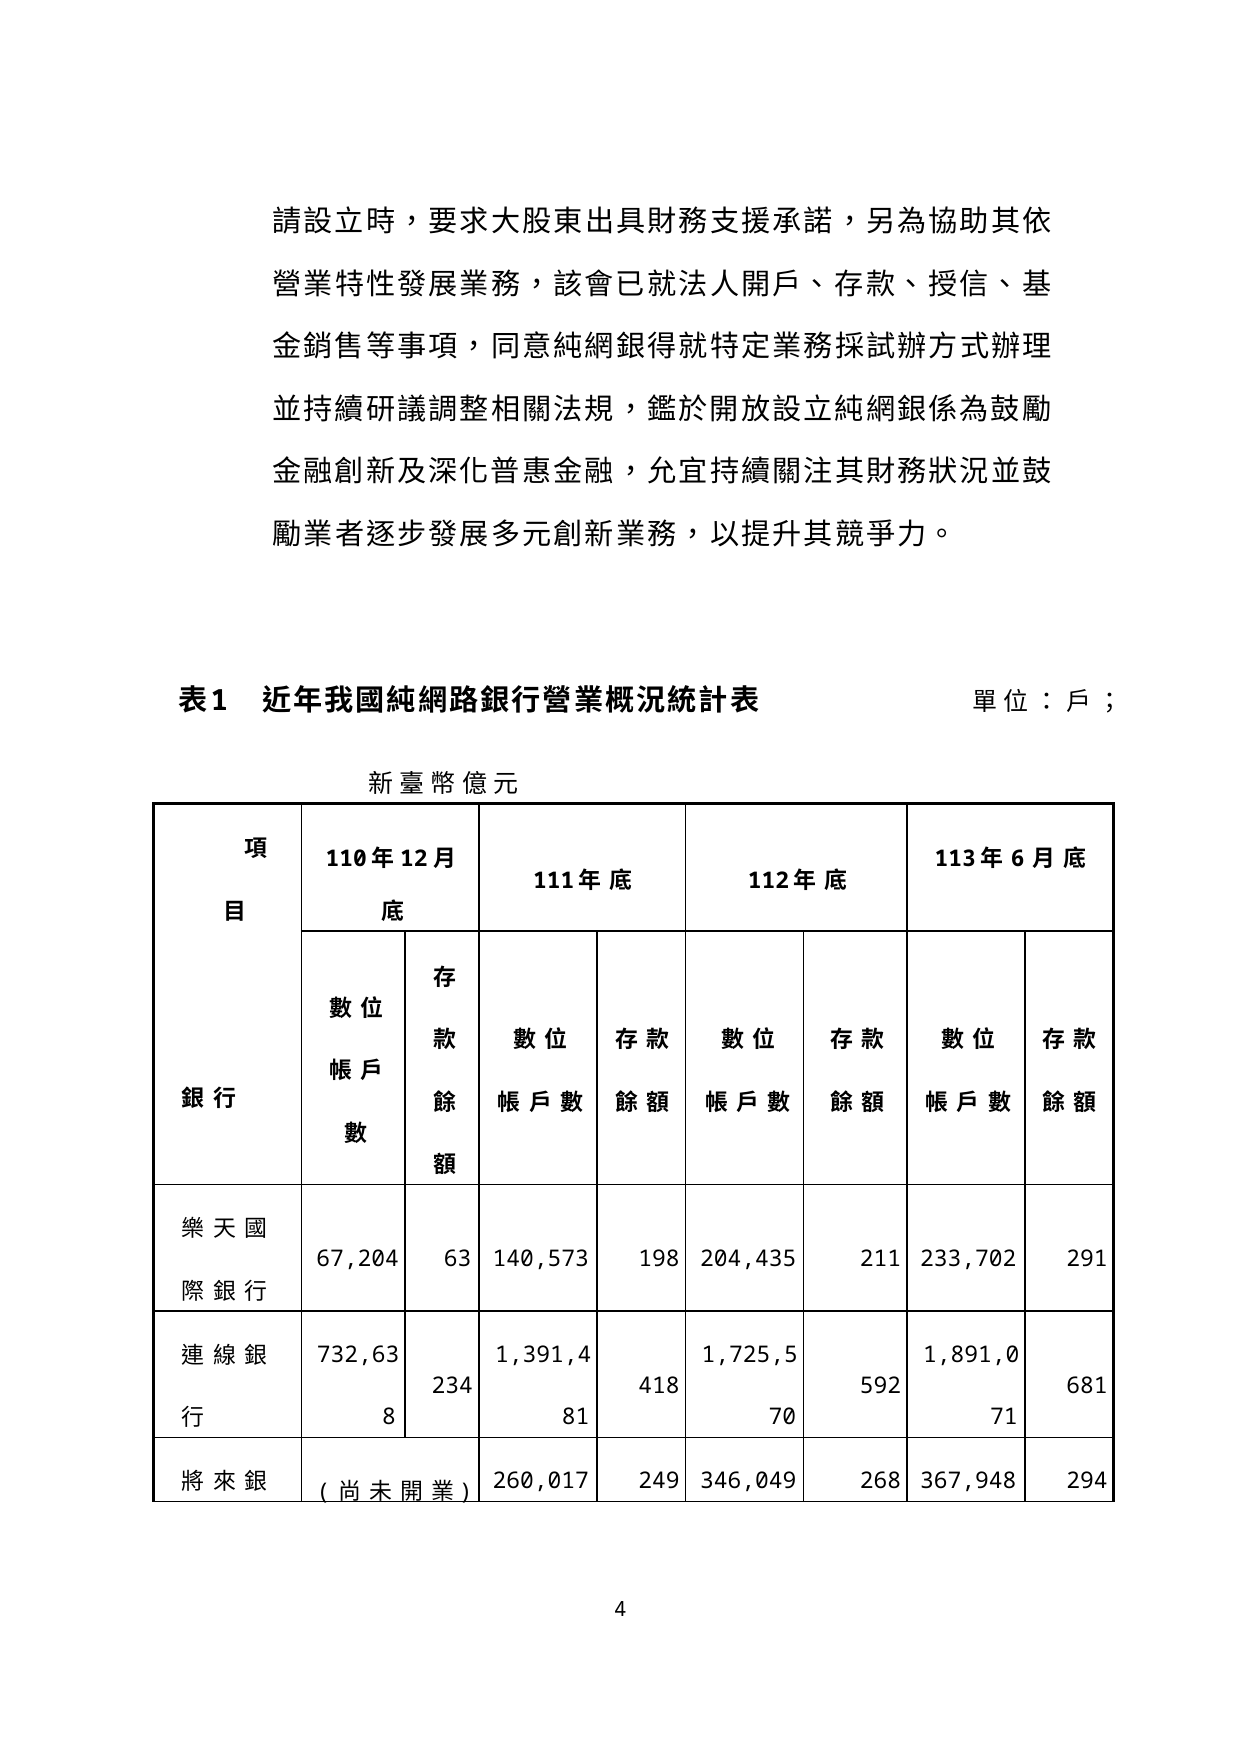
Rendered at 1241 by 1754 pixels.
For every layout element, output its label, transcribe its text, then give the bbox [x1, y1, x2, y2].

table_cell 1,891,071 [908, 1312, 1024, 1437]
table_cell 1,391,481 [480, 1312, 596, 1437]
table_cell 418 [598, 1312, 685, 1437]
table_cell 將來銀 [155, 1438, 301, 1501]
table_cell (尚未開業) [302, 1438, 478, 1501]
table_cell 234 [406, 1312, 478, 1437]
table_cell 連線銀行 [155, 1312, 301, 1437]
table_cell 732,638 [302, 1312, 404, 1437]
table_cell 存款 餘額 [598, 932, 685, 1183]
table_cell 140,573 [480, 1185, 596, 1310]
table_cell 291 [1026, 1185, 1112, 1310]
table_cell 63 [406, 1185, 478, 1310]
table_cell 294 [1026, 1438, 1112, 1501]
table_cell 存款 餘額 [1026, 932, 1112, 1183]
table_cell 樂天國際銀行 [155, 1185, 301, 1310]
table_cell 592 [804, 1312, 906, 1437]
table_cell 數位 帳戶數 [908, 932, 1024, 1183]
table_cell 1,725,570 [686, 1312, 803, 1437]
table_cell 數位 帳戶數 [686, 932, 803, 1183]
table_cell 367,948 [908, 1438, 1024, 1501]
table_header 項目 銀行 [155, 805, 301, 1183]
table_cell 數位 帳戶數 [480, 932, 596, 1183]
table_cell 存款 餘額 [804, 932, 906, 1183]
text 表1 近年我國純網路銀行營業概況統計表 單位：戶；新臺幣億元 [148, 615, 1107, 802]
table_header 112年底 [686, 805, 906, 930]
table_cell 260,017 [480, 1438, 596, 1501]
table_cell 204,435 [686, 1185, 803, 1310]
table_header 111年底 [480, 805, 685, 930]
table_cell 233,702 [908, 1185, 1024, 1310]
table_header 110年12月底 [302, 805, 478, 930]
table_cell 346,049 [686, 1438, 803, 1501]
table_cell 681 [1026, 1312, 1112, 1437]
table_header 113年6月底 [908, 805, 1112, 930]
table_cell 268 [804, 1438, 906, 1501]
table_cell 198 [598, 1185, 685, 1310]
table_cell 211 [804, 1185, 906, 1310]
table_cell 67,204 [302, 1185, 404, 1310]
text 揆諸各家純網路銀行之財務狀況，自開業迄今，皆呈虧損狀態(詳表2)，據金管會提供資料，連線銀行已於111年6月減資25億元以彌補虧損並增資75億元，將來銀行亦於112年12月減資26.43億元彌補虧損並等額增資。詢據金管會表示，純網路銀行目前尚在營運初期階段，須投入大量資訊設備成本，並逐步建立客戶及業務規模，該會為強化純網銀之風險承擔能力及因應未來業務擴張能力，已要求其最低實收資本額為100億元，並於受理純網銀申請設立時，要求大股東出具財務支援承諾，另為協助其依營業特性發展業務，該會已就法人開戶、存款、授信、基金銷售等事項，同意純網銀得就特定業務採試辦方式辦理並持續研議調整相關法規，鑑於開放設立純網銀係為鼓勵金融創新及深化普惠金融，允宜持續關注其財務狀況並鼓勵業者逐步發展多元創新業務，以提升其競爭力。 [266, 177, 1063, 552]
table_cell 數位 帳戶數 [302, 932, 404, 1183]
table_cell 249 [598, 1438, 685, 1501]
table_cell 存款 餘額 [406, 932, 478, 1183]
